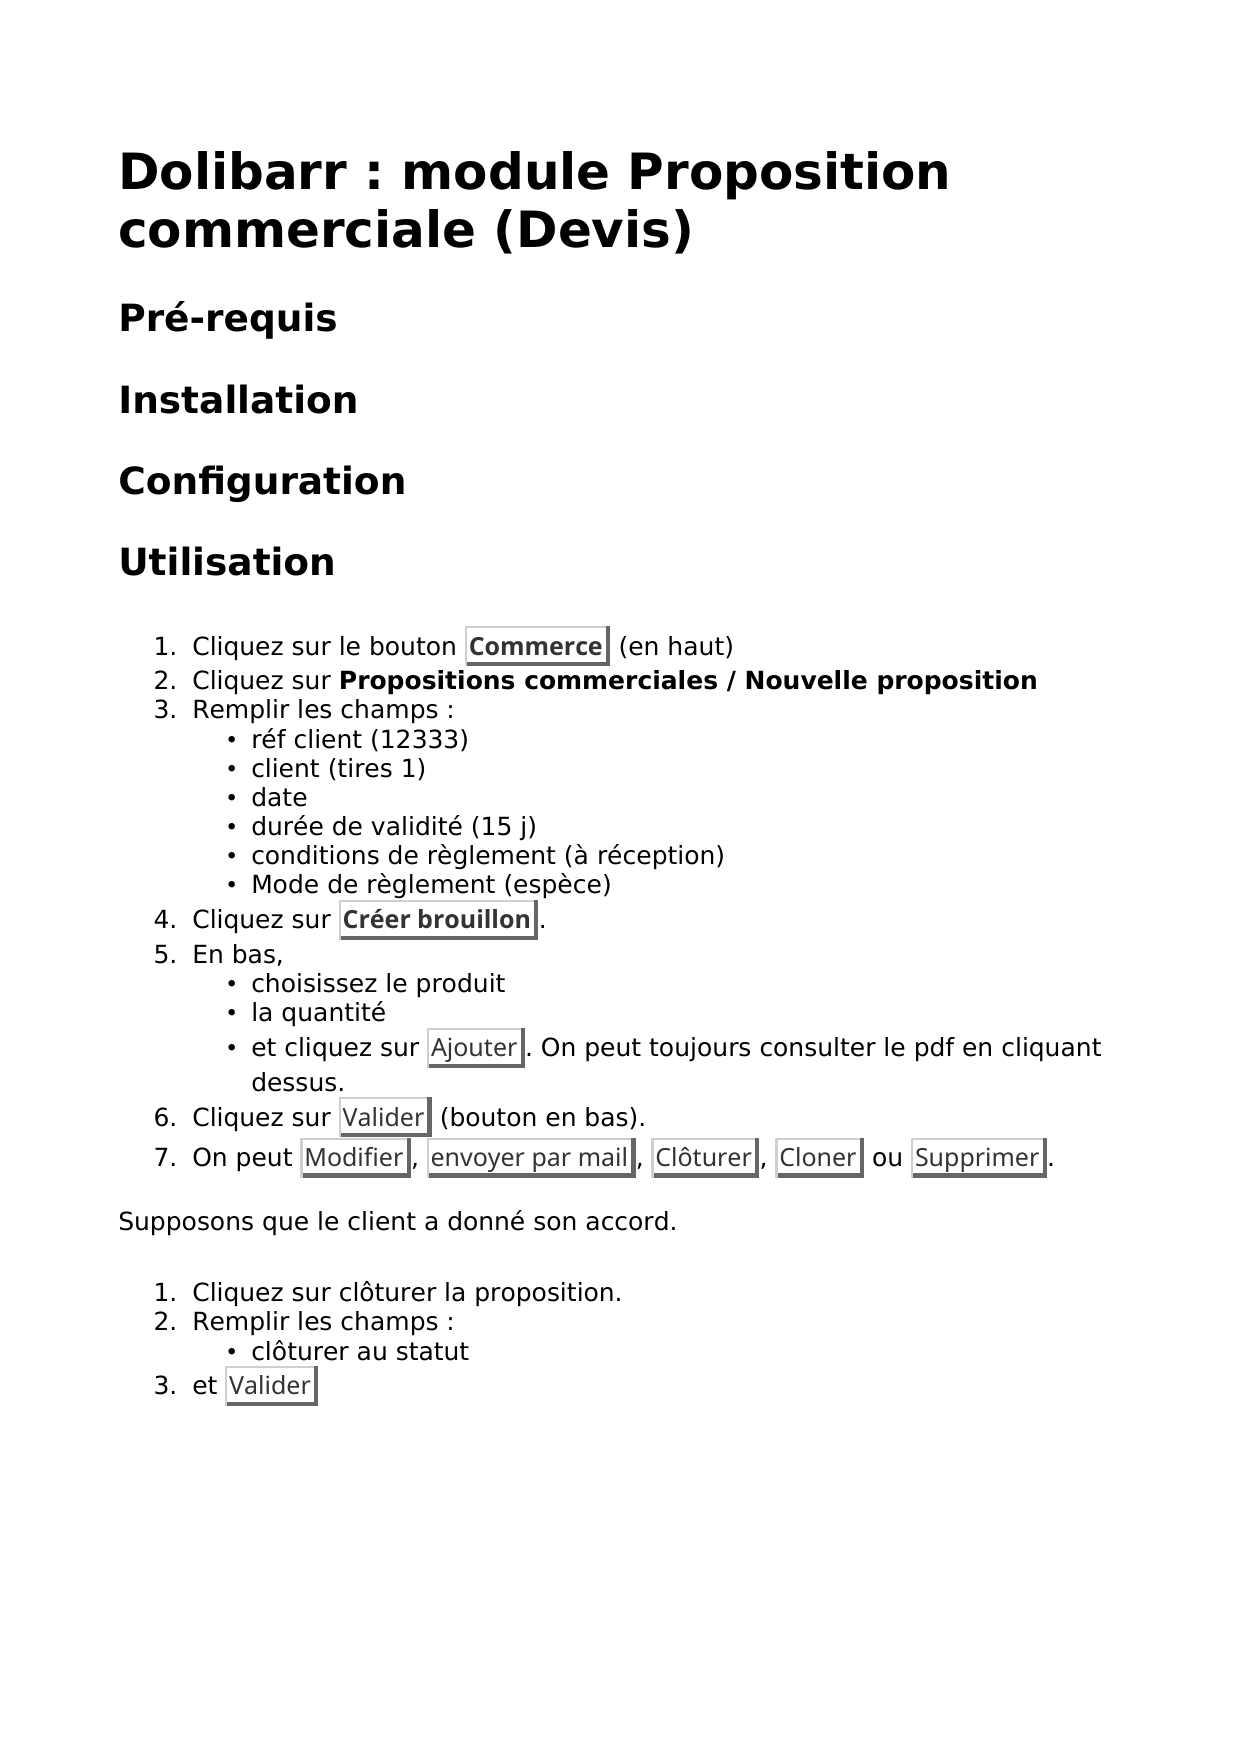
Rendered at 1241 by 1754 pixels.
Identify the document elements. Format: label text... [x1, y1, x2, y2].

list et cliquez sur Ajouter. On peut toujours consulter le pdf en cliquant dessus. [236, 1028, 1122, 1097]
list On peut Modifier, envoyer par mail, Clôturer, Cloner ou Supprimer. [177, 1137, 339, 1178]
subtitle Pré-requis [118, 297, 1122, 341]
list date [236, 783, 1122, 812]
list et Valider [177, 1366, 225, 1406]
subtitle Configuration [118, 459, 1122, 503]
list la quantité [236, 998, 1122, 1028]
list On peut Modifier, envoyer par mail, Clôturer, Cloner ou Supprimer. [411, 1137, 635, 1178]
list On peut Modifier, envoyer par mail, Clôturer, Cloner ou Supprimer. [636, 1137, 758, 1178]
list Cliquez sur le bouton Commerce (en haut) [177, 626, 465, 666]
list Cliquez sur Créer brouillon. [538, 900, 1122, 940]
list Cliquez sur Valider (bouton en bas). [432, 1097, 1122, 1137]
list client (tires 1) [236, 754, 1122, 783]
list choisissez le produit [236, 969, 1122, 998]
list Cliquez sur Créer brouillon. [177, 900, 339, 940]
list Cliquez sur Valider (bouton en bas). [177, 1097, 339, 1137]
list Cliquez sur le bouton Commerce (en haut) [610, 626, 1122, 666]
list réf client (12333) [236, 725, 1122, 754]
list Mode de règlement (espèce) [236, 871, 1122, 900]
list Cliquez sur clôturer la proposition. [177, 1278, 1122, 1307]
text Supposons que le client a donné son accord. [118, 1207, 1122, 1236]
subtitle Installation [118, 378, 1122, 422]
list clôturer au statut [236, 1337, 1122, 1366]
list Cliquez sur Propositions commerciales / Nouvelle proposition [177, 666, 1122, 696]
list et Valider [318, 1366, 1122, 1406]
list conditions de règlement (à réception) [236, 841, 1122, 871]
list On peut Modifier, envoyer par mail, Clôturer, Cloner ou Supprimer. [1047, 1137, 1122, 1178]
list Remplir les champs : [177, 696, 1122, 725]
subtitle Dolibarr : module Proposition commerciale (Devis) [118, 143, 1122, 259]
subtitle Utilisation [118, 541, 1122, 584]
list durée de validité (15 j) [236, 812, 1122, 841]
list Remplir les champs : [177, 1307, 1122, 1337]
list On peut Modifier, envoyer par mail, Clôturer, Cloner ou Supprimer. [864, 1137, 1046, 1178]
list On peut Modifier, envoyer par mail, Clôturer, Cloner ou Supprimer. [759, 1137, 863, 1178]
list En bas, [177, 940, 1122, 969]
